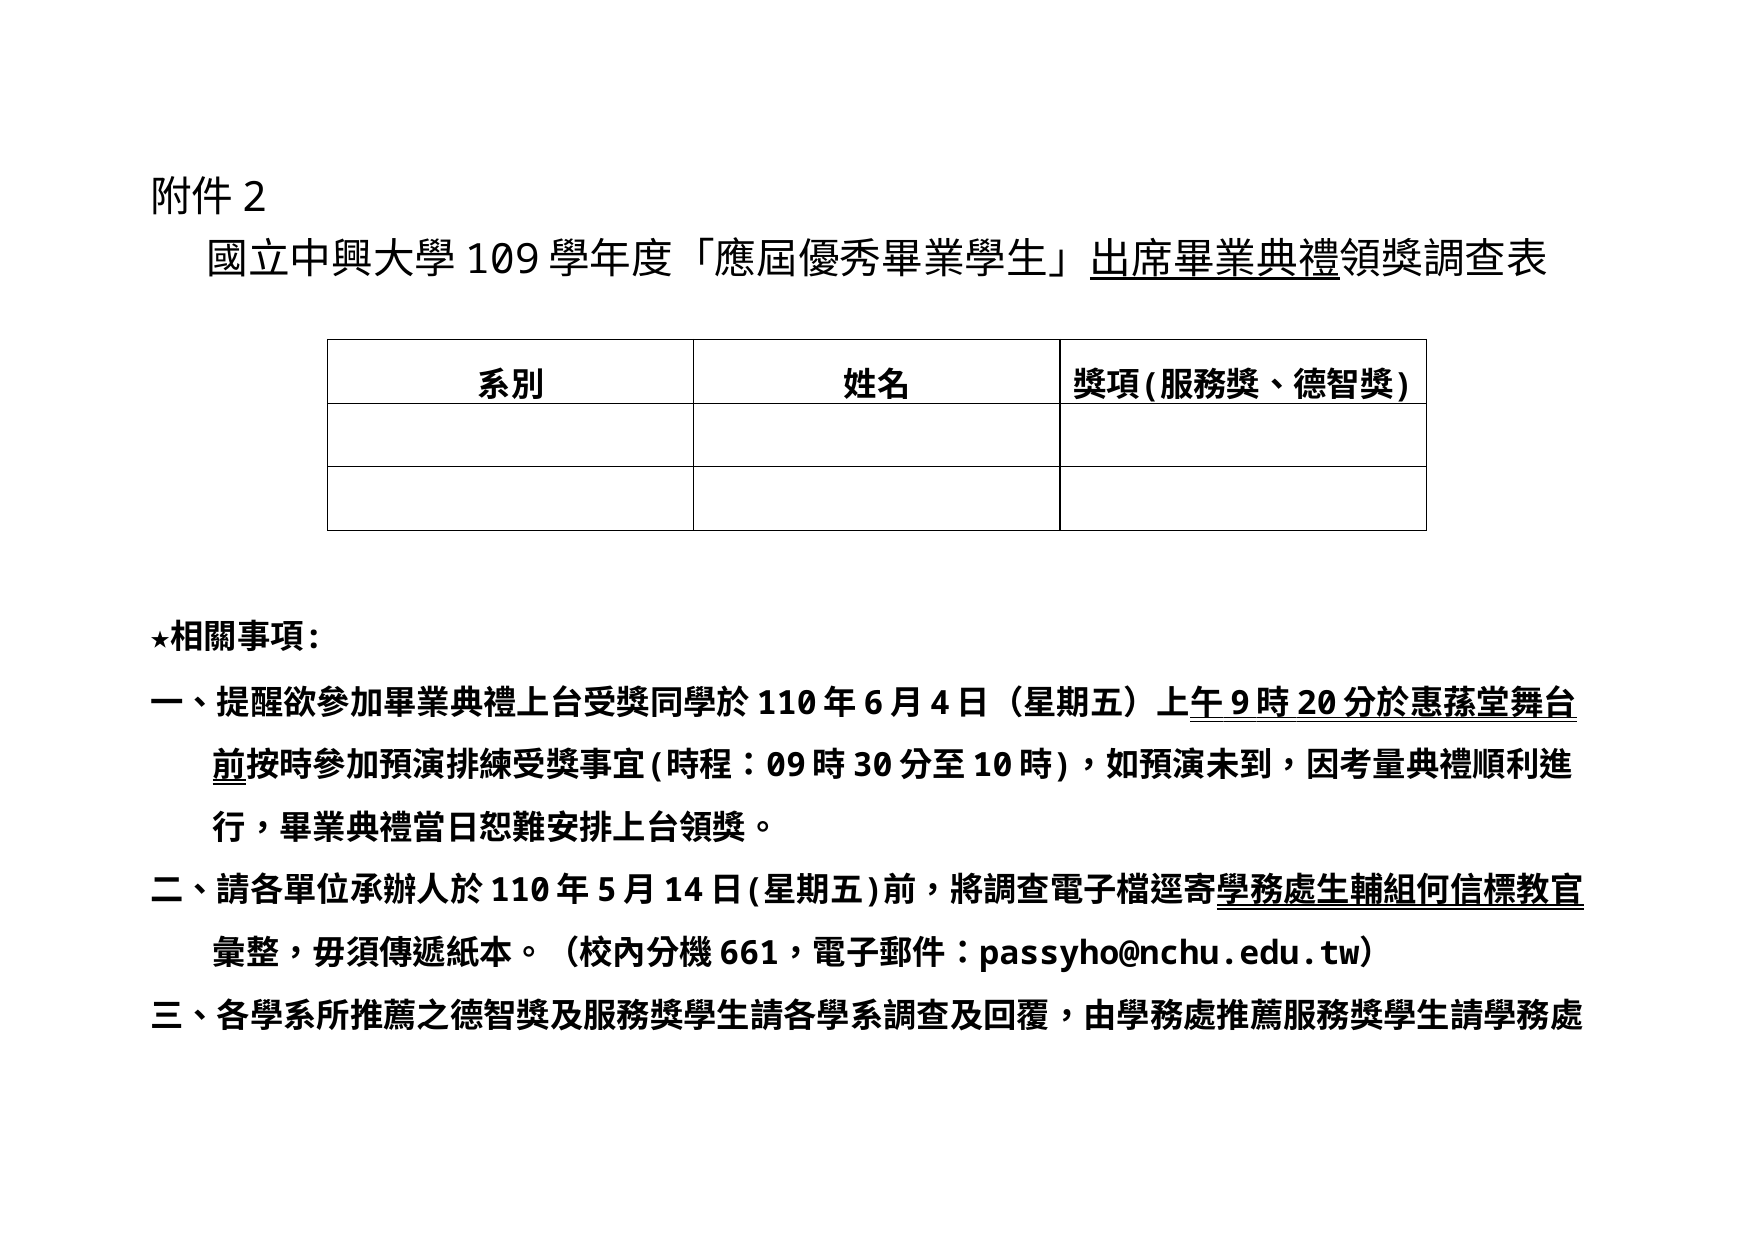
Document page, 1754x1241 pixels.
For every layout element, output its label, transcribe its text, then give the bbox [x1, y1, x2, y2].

table_cell [1061, 404, 1426, 466]
text 國立中興大學109學年度「應屆優秀畢業學生」出席畢業典禮領獎調查表 [150, 214, 1604, 276]
text 一、提醒欲參加畢業典禮上台受獎同學於110年6月4日（星期五）上午9時20分於惠蓀堂舞台前按時參加預演排練受獎事宜(時程：09時30分至10時)，如預演未到，因考量典禮順利進行，畢業典禮當日恕難安排上台領獎。 [150, 658, 1604, 846]
text 三、各學系所推薦之德智獎及服務獎學生請各學系調查及回覆，由學務處推薦服務獎學生請學務處 [150, 971, 1604, 1033]
text ★相關事項: [150, 610, 1604, 658]
table_header 姓名 [694, 340, 1059, 402]
table_cell [1061, 467, 1426, 529]
text 附件2 [150, 151, 1604, 214]
text 二、請各單位承辦人於110年5月14日(星期五)前，將調查電子檔逕寄學務處生輔組何信標教官彙整，毋須傳遞紙本。（校內分機661，電子郵件：passyho@nchu.edu.tw） [150, 846, 1604, 971]
table_header 獎項(服務獎、德智獎) [1061, 340, 1426, 402]
table_cell [694, 467, 1059, 529]
table_cell [328, 404, 693, 466]
table_header 系別 [328, 340, 693, 402]
table_cell [328, 467, 693, 529]
table_cell [694, 404, 1059, 466]
